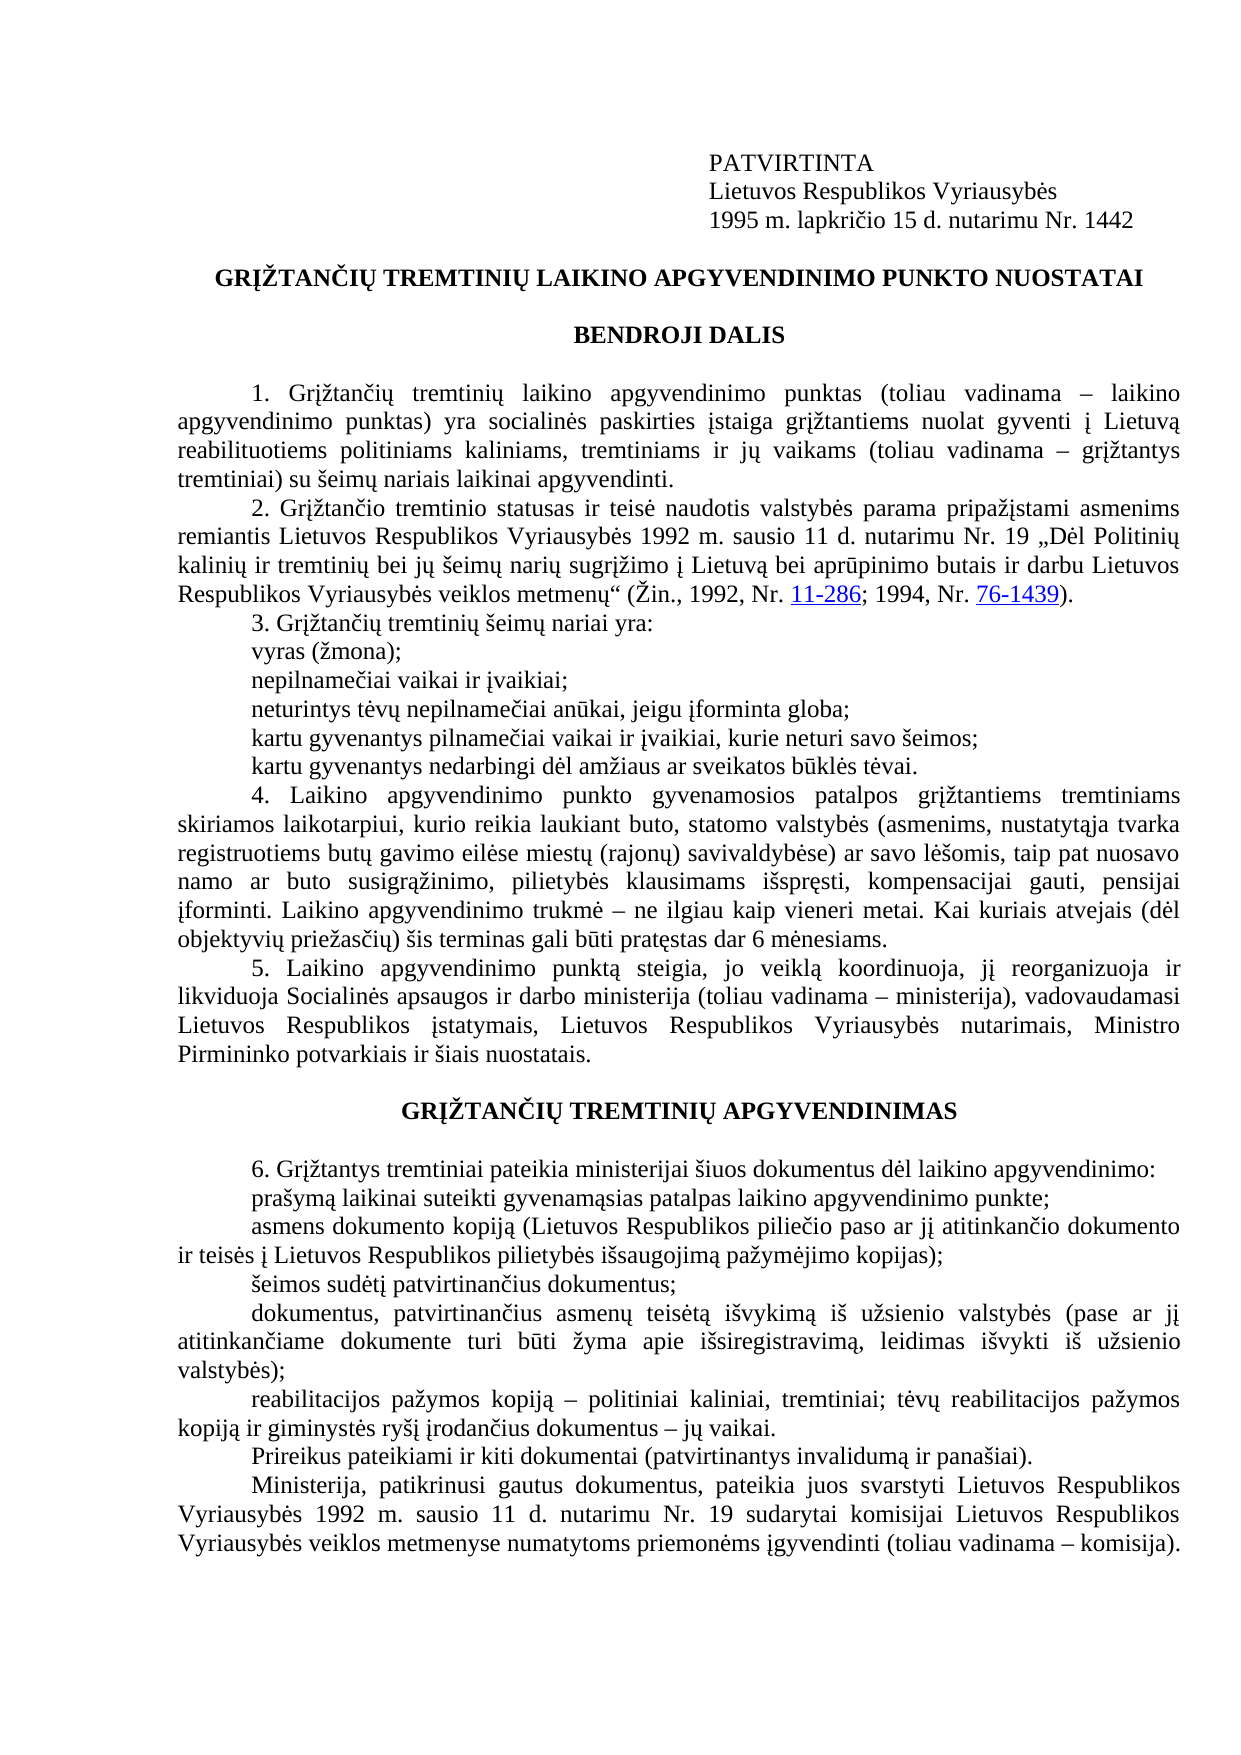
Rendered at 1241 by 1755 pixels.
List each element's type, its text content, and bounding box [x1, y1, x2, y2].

text GRĮŽTANČIŲ TREMTINIŲ LAIKINO APGYVENDINIMO PUNKTO NUOSTATAI [177, 263, 1181, 291]
text kartu gyvenantys pilnamečiai vaikai ir įvaikiai, kurie neturi savo šeimos; [177, 723, 1181, 751]
text 2. Grįžtančio tremtinio statusas ir teisė naudotis valstybės parama pripažįstami asmenims remiantis Lietuvos Respublikos Vyriausybės 1992 m. sausio 11 d. nutarimu Nr. 19 „Dėl Politinių kalinių ir tremtinių bei jų šeimų narių sugrįžimo į Lietuvą bei aprūpinimo butais ir darbu Lietuvos Respublikos Vyriausybės veiklos metmenų“ (Žin., 1992, Nr. 11-286; 1994, Nr. 76-1439). [177, 493, 1181, 608]
text reabilitacijos pažymos kopiją – politiniai kaliniai, tremtiniai; tėvų reabilitacijos pažymos kopiją ir giminystės ryšį įrodančius dokumentus – jų vaikai. [177, 1384, 1181, 1441]
text nepilnamečiai vaikai ir įvaikiai; [177, 665, 1181, 694]
text neturintys tėvų nepilnamečiai anūkai, jeigu įforminta globa; [177, 694, 1181, 723]
text kartu gyvenantys nedarbingi dėl amžiaus ar sveikatos būklės tėvai. [177, 751, 1181, 780]
text asmens dokumento kopiją (Lietuvos Respublikos piliečio paso ar jį atitinkančio dokumento ir teisės į Lietuvos Respublikos pilietybės išsaugojimą pažymėjimo kopijas); [177, 1211, 1181, 1269]
text BENDROJI DALIS [177, 320, 1181, 349]
text Ministerija, patikrinusi gautus dokumentus, pateikia juos svarstyti Lietuvos Respublikos Vyriausybės 1992 m. sausio 11 d. nutarimu Nr. 19 sudarytai komisijai Lietuvos Respublikos Vyriausybės veiklos metmenyse numatytoms priemonėms įgyvendinti (toliau vadinama – komisija). [177, 1470, 1181, 1556]
text 1. Grįžtančių tremtinių laikino apgyvendinimo punktas (toliau vadinama – laikino apgyvendinimo punktas) yra socialinės paskirties įstaiga grįžtantiems nuolat gyventi į Lietuvą reabilituotiems politiniams kaliniams, tremtiniams ir jų vaikams (toliau vadinama – grįžtantys tremtiniai) su šeimų nariais laikinai apgyvendinti. [177, 378, 1181, 493]
text 3. Grįžtančių tremtinių šeimų nariai yra: [177, 608, 1181, 636]
text 6. Grįžtantys tremtiniai pateikia ministerijai šiuos dokumentus dėl laikino apgyvendinimo: [177, 1154, 1181, 1183]
text šeimos sudėtį patvirtinančius dokumentus; [177, 1269, 1181, 1298]
text prašymą laikinai suteikti gyvenamąsias patalpas laikino apgyvendinimo punkte; [177, 1183, 1181, 1211]
text Prireikus pateikiami ir kiti dokumentai (patvirtinantys invalidumą ir panašiai). [177, 1441, 1181, 1470]
text GRĮŽTANČIŲ TREMTINIŲ APGYVENDINIMAS [177, 1096, 1181, 1125]
text 4. Laikino apgyvendinimo punkto gyvenamosios patalpos grįžtantiems tremtiniams skiriamos laikotarpiui, kurio reikia laukiant buto, statomo valstybės (asmenims, nustatytąja tvarka registruotiems butų gavimo eilėse miestų (rajonų) savivaldybėse) ar savo lėšomis, taip pat nuosavo namo ar buto susigrąžinimo, pilietybės klausimams išspręsti, kompensacijai gauti, pensijai įforminti. Laikino apgyvendinimo trukmė – ne ilgiau kaip vieneri metai. Kai kuriais atvejais (dėl objektyvių priežasčių) šis terminas gali būti pratęstas dar 6 mėnesiams. [177, 780, 1181, 953]
text Lietuvos Respublikos Vyriausybės [177, 176, 1181, 205]
text 1995 m. lapkričio 15 d. nutarimu Nr. 1442 [177, 205, 1181, 234]
text vyras (žmona); [177, 636, 1181, 665]
text dokumentus, patvirtinančius asmenų teisėtą išvykimą iš užsienio valstybės (pase ar jį atitinkančiame dokumente turi būti žyma apie išsiregistravimą, leidimas išvykti iš užsienio valstybės); [177, 1298, 1181, 1384]
text 5. Laikino apgyvendinimo punktą steigia, jo veiklą koordinuoja, jį reorganizuoja ir likviduoja Socialinės apsaugos ir darbo ministerija (toliau vadinama – ministerija), vadovaudamasi Lietuvos Respublikos įstatymais, Lietuvos Respublikos Vyriausybės nutarimais, Ministro Pirmininko potvarkiais ir šiais nuostatais. [177, 953, 1181, 1068]
text PATVIRTINTA [177, 148, 1181, 176]
